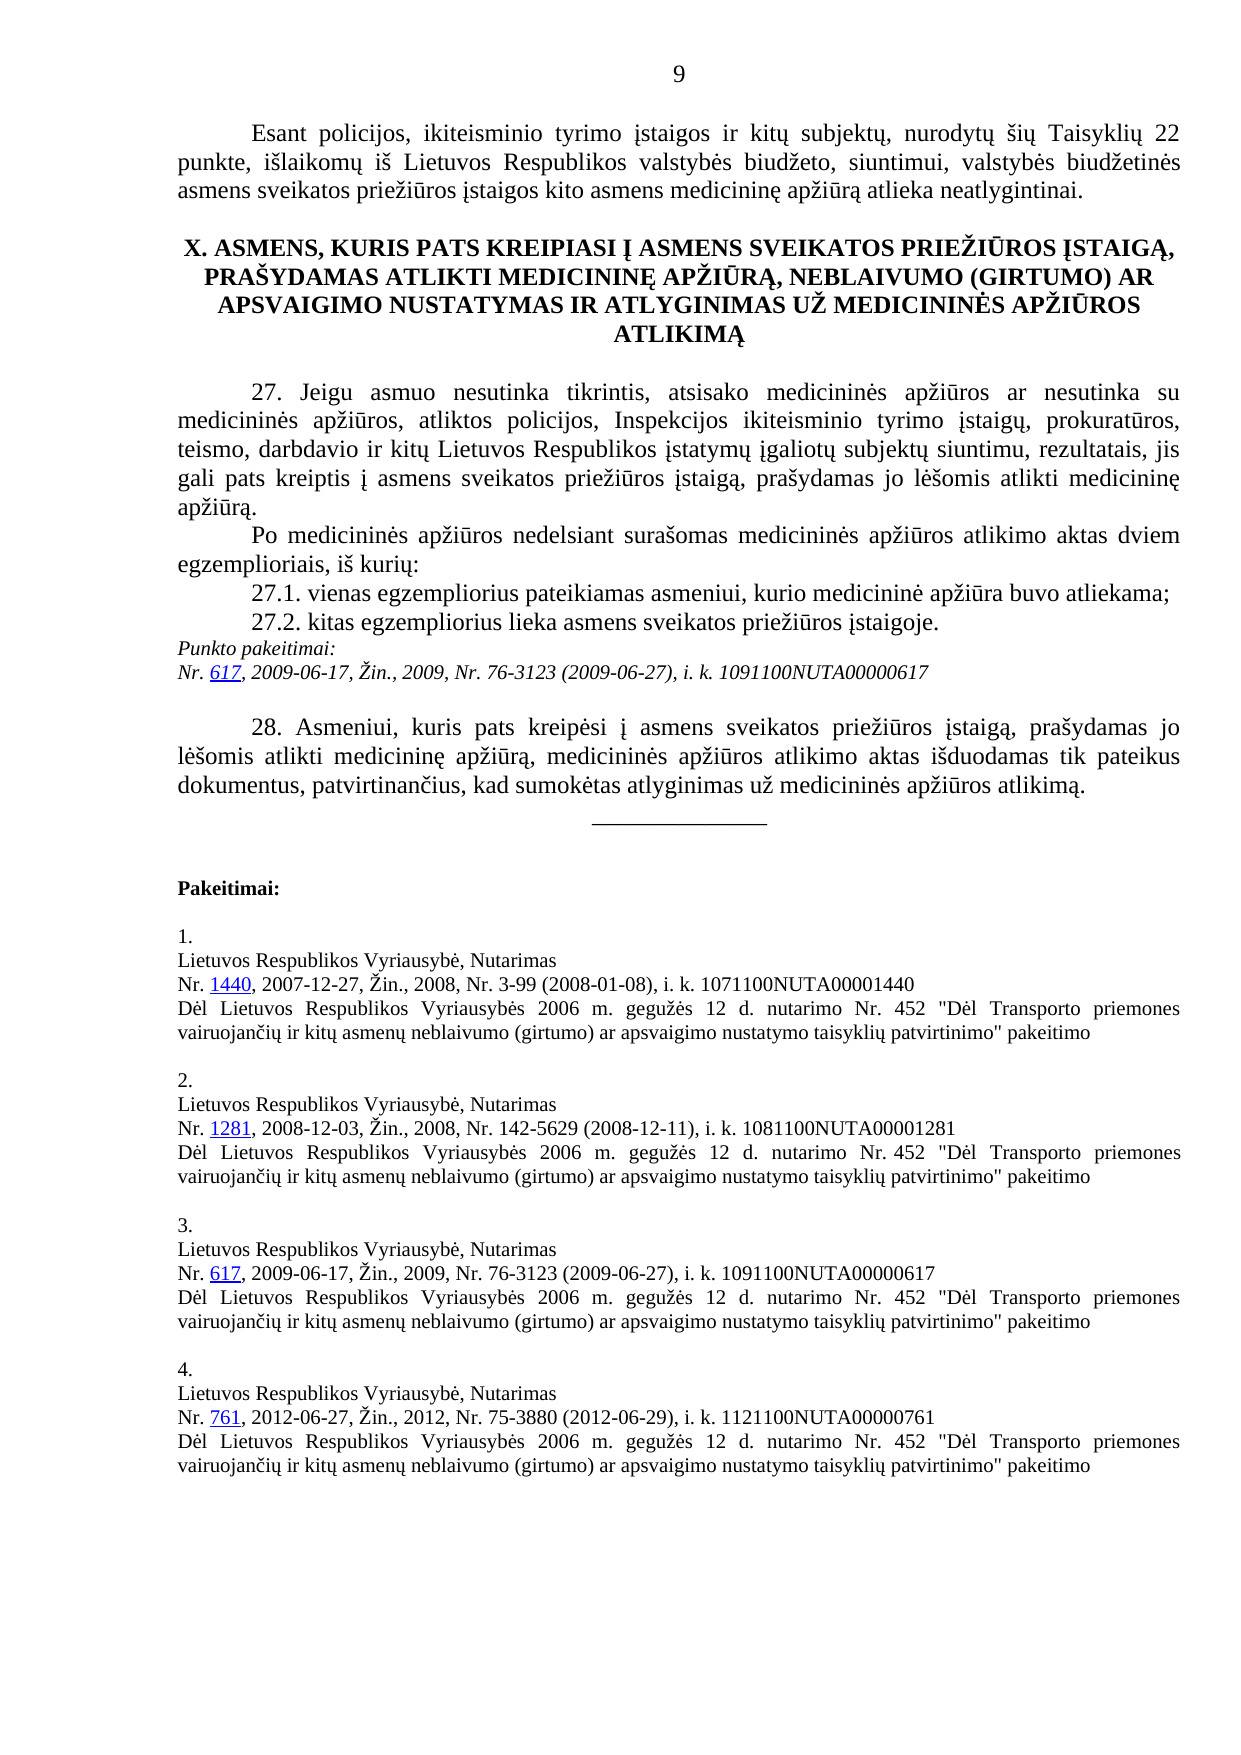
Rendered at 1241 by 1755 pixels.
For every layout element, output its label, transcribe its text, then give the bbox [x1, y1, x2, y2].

text Pakeitimai: [177, 876, 1181, 900]
text Nr. 617, 2009-06-17, Žin., 2009, Nr. 76-3123 (2009-06-27), i. k. 1091100NUTA00000617 [177, 660, 1181, 684]
text Lietuvos Respublikos Vyriausybė, Nutarimas [177, 1237, 1181, 1261]
text 27.2. kitas egzempliorius lieka asmens sveikatos priežiūros įstaigoje. [177, 607, 1181, 636]
text 3. [177, 1212, 1181, 1237]
text ______________ [177, 799, 1181, 827]
text 1. [177, 924, 1181, 948]
text Nr. 761, 2012-06-27, Žin., 2012, Nr. 75-3880 (2012-06-29), i. k. 1121100NUTA00000761 [177, 1405, 1181, 1429]
text Lietuvos Respublikos Vyriausybė, Nutarimas [177, 948, 1181, 972]
text Lietuvos Respublikos Vyriausybė, Nutarimas [177, 1092, 1181, 1116]
text 28. Asmeniui, kuris pats kreipėsi į asmens sveikatos priežiūros įstaigą, prašydamas jo lėšomis atlikti medicininę apžiūrą, medicininės apžiūros atlikimo aktas išduodamas tik pateikus dokumentus, patvirtinančius, kad sumokėtas atlyginimas už medicininės apžiūros atlikimą. [177, 712, 1181, 799]
text Nr. 1281, 2008-12-03, Žin., 2008, Nr. 142-5629 (2008-12-11), i. k. 1081100NUTA00001281 [177, 1116, 1181, 1140]
text Dėl Lietuvos Respublikos Vyriausybės 2006 m. gegužės 12 d. nutarimo Nr. 452 "Dėl Transporto priemones vairuojančių ir kitų asmenų neblaivumo (girtumo) ar apsvaigimo nustatymo taisyklių patvirtinimo" pakeitimo [177, 1140, 1181, 1188]
text Dėl Lietuvos Respublikos Vyriausybės 2006 m. gegužės 12 d. nutarimo Nr. 452 "Dėl Transporto priemones vairuojančių ir kitų asmenų neblaivumo (girtumo) ar apsvaigimo nustatymo taisyklių patvirtinimo" pakeitimo [177, 1285, 1181, 1333]
text Punkto pakeitimai: [177, 636, 1181, 660]
text Dėl Lietuvos Respublikos Vyriausybės 2006 m. gegužės 12 d. nutarimo Nr. 452 "Dėl Transporto priemones vairuojančių ir kitų asmenų neblaivumo (girtumo) ar apsvaigimo nustatymo taisyklių patvirtinimo" pakeitimo [177, 1429, 1181, 1477]
text X. ASMENS, KURIS PATS KREIPIASI Į ASMENS SVEIKATOS PRIEŽIŪROS ĮSTAIGĄ, PRAŠYDAMAS ATLIKTI MEDICININĘ APŽIŪRĄ, NEBLAIVUMO (GIRTUMO) AR APSVAIGIMO NUSTATYMAS IR ATLYGINIMAS UŽ MEDICININĖS APŽIŪROS ATLIKIMĄ [177, 233, 1181, 348]
text 27.1. vienas egzempliorius pateikiamas asmeniui, kurio medicininė apžiūra buvo atliekama; [177, 578, 1181, 607]
text Nr. 1440, 2007-12-27, Žin., 2008, Nr. 3-99 (2008-01-08), i. k. 1071100NUTA00001440 [177, 972, 1181, 996]
text Po medicininės apžiūros nedelsiant surašomas medicininės apžiūros atlikimo aktas dviem egzemplioriais, iš kurių: [177, 521, 1181, 578]
text Lietuvos Respublikos Vyriausybė, Nutarimas [177, 1381, 1181, 1405]
text Nr. 617, 2009-06-17, Žin., 2009, Nr. 76-3123 (2009-06-27), i. k. 1091100NUTA00000617 [177, 1261, 1181, 1285]
text 27. Jeigu asmuo nesutinka tikrintis, atsisako medicininės apžiūros ar nesutinka su medicininės apžiūros, atliktos policijos, Inspekcijos ikiteisminio tyrimo įstaigų, prokuratūros, teismo, darbdavio ir kitų Lietuvos Respublikos įstatymų įgaliotų subjektų siuntimu, rezultatais, jis gali pats kreiptis į asmens sveikatos priežiūros įstaigą, prašydamas jo lėšomis atlikti medicininę apžiūrą. [177, 377, 1181, 521]
text 2. [177, 1068, 1181, 1092]
text Esant policijos, ikiteisminio tyrimo įstaigos ir kitų subjektų, nurodytų šių Taisyklių 22 punkte, išlaikomų iš Lietuvos Respublikos valstybės biudžeto, siuntimui, valstybės biudžetinės asmens sveikatos priežiūros įstaigos kito asmens medicininę apžiūrą atlieka neatlygintinai. [177, 118, 1181, 204]
text Dėl Lietuvos Respublikos Vyriausybės 2006 m. gegužės 12 d. nutarimo Nr. 452 "Dėl Transporto priemones vairuojančių ir kitų asmenų neblaivumo (girtumo) ar apsvaigimo nustatymo taisyklių patvirtinimo" pakeitimo [177, 996, 1181, 1044]
text 4. [177, 1357, 1181, 1381]
